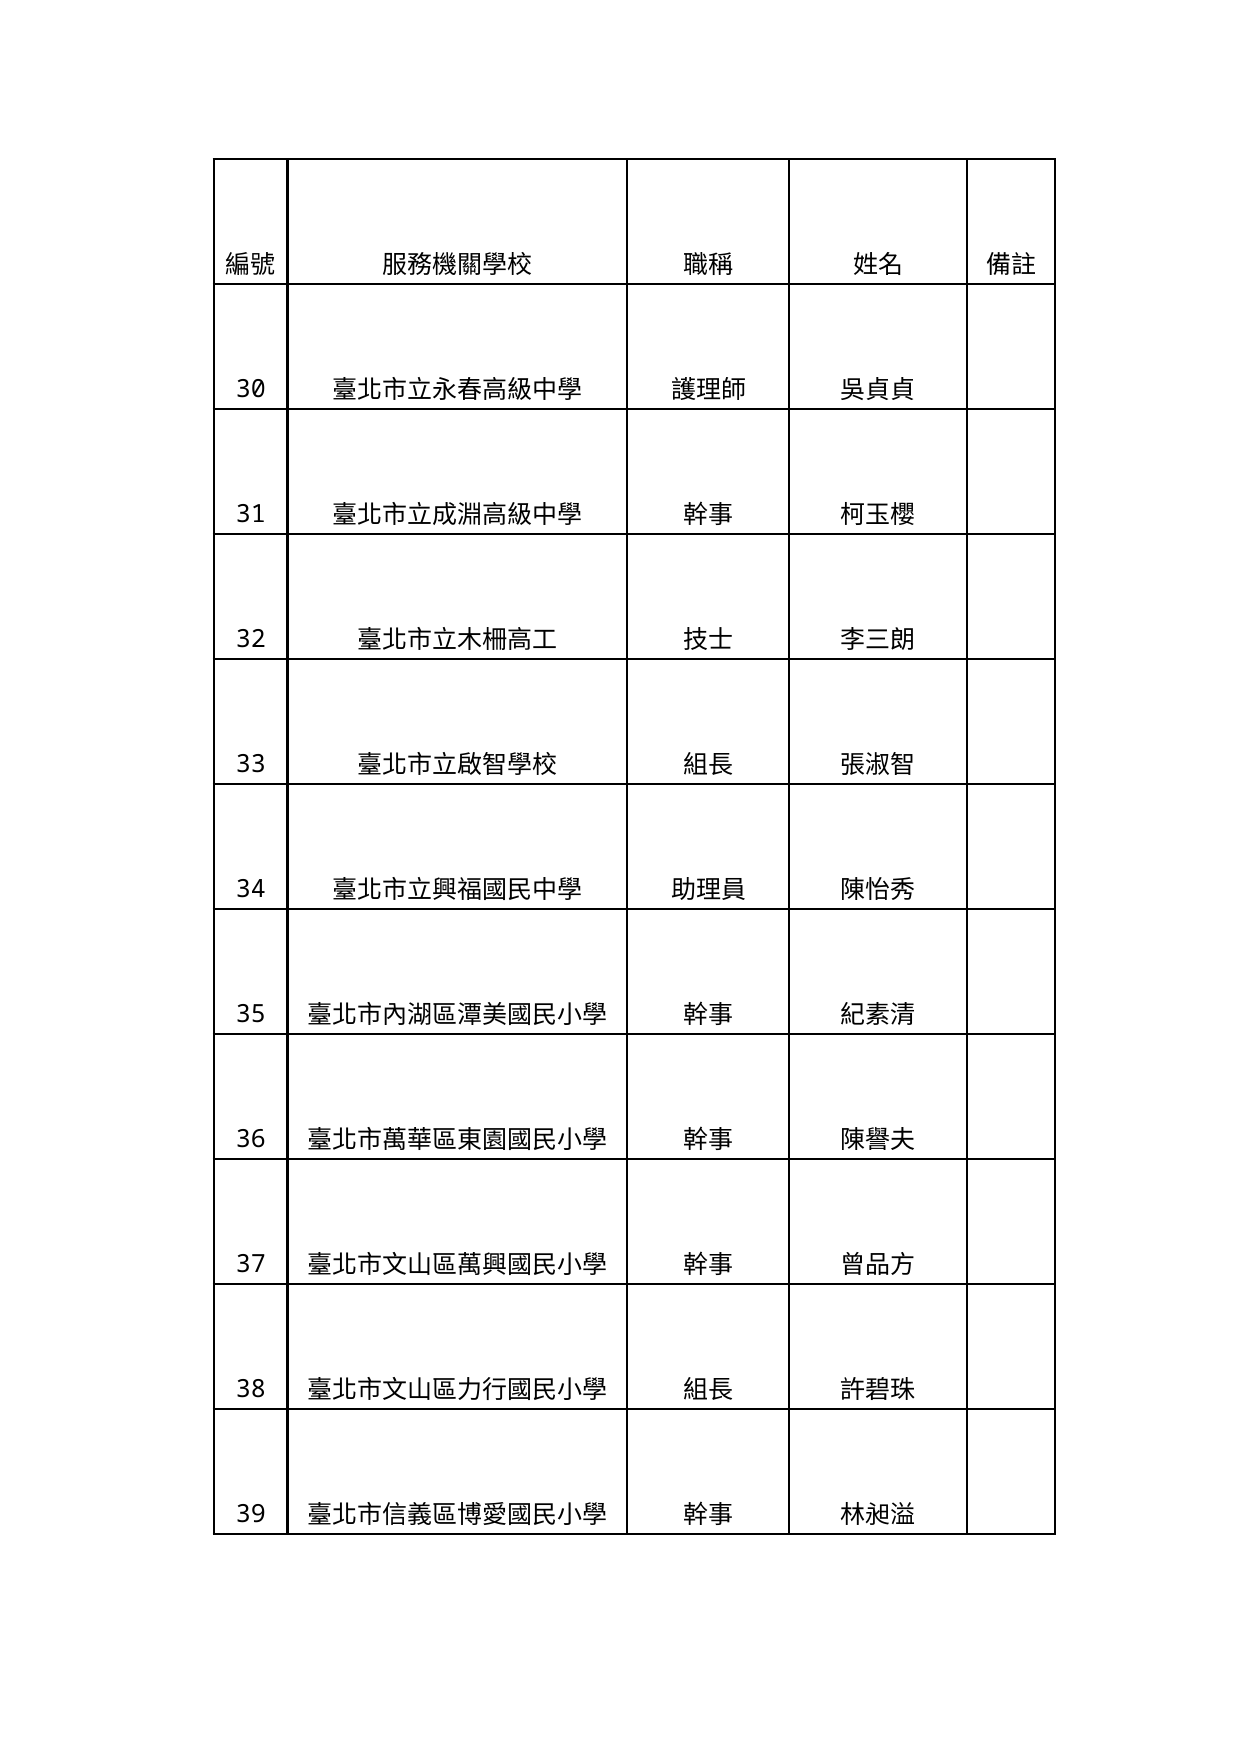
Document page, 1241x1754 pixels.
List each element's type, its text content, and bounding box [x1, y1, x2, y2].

table_cell 34 [215, 785, 286, 908]
table_cell 31 [215, 410, 286, 533]
table_cell 39 [215, 1410, 286, 1533]
table_cell 32 [215, 535, 286, 658]
table_cell [968, 785, 1054, 908]
table_cell 33 [215, 660, 286, 783]
table_cell 紀素清 [790, 910, 966, 1033]
table_cell 護理師 [628, 285, 788, 408]
table_cell 臺北市立成淵高級中學 [289, 410, 626, 533]
table_cell 陳譽夫 [790, 1035, 966, 1158]
table_cell 幹事 [628, 410, 788, 533]
table_header 編號 [215, 160, 286, 283]
table_cell 臺北市信義區博愛國民小學 [289, 1410, 626, 1533]
table_cell [968, 910, 1054, 1033]
table_cell 陳怡秀 [790, 785, 966, 908]
table_cell [968, 285, 1054, 408]
table_header 服務機關學校 [289, 160, 626, 283]
table_cell [968, 1285, 1054, 1408]
table_cell [968, 1160, 1054, 1283]
table_cell 臺北市萬華區東園國民小學 [289, 1035, 626, 1158]
table_cell 許碧珠 [790, 1285, 966, 1408]
table_cell 組長 [628, 1285, 788, 1408]
table_cell 幹事 [628, 1035, 788, 1158]
table_cell 曾品方 [790, 1160, 966, 1283]
table_cell 臺北市內湖區潭美國民小學 [289, 910, 626, 1033]
table_cell 幹事 [628, 1410, 788, 1533]
table_cell 助理員 [628, 785, 788, 908]
table_cell 李三朗 [790, 535, 966, 658]
table_cell 臺北市文山區萬興國民小學 [289, 1160, 626, 1283]
table_cell 臺北市立啟智學校 [289, 660, 626, 783]
table_cell 臺北市文山區力行國民小學 [289, 1285, 626, 1408]
table_cell 技士 [628, 535, 788, 658]
table_cell [968, 1410, 1054, 1533]
table_header 職稱 [628, 160, 788, 283]
table_header 姓名 [790, 160, 966, 283]
table_cell 38 [215, 1285, 286, 1408]
table_cell 張淑智 [790, 660, 966, 783]
table_header 備註 [968, 160, 1054, 283]
table_cell 35 [215, 910, 286, 1033]
table_cell 37 [215, 1160, 286, 1283]
table_cell [968, 535, 1054, 658]
table_cell [968, 660, 1054, 783]
table_cell 36 [215, 1035, 286, 1158]
table_cell 吳貞貞 [790, 285, 966, 408]
table_cell [968, 410, 1054, 533]
table_cell 組長 [628, 660, 788, 783]
table_cell 30 [215, 285, 286, 408]
table_cell 臺北市立木柵高工 [289, 535, 626, 658]
table_cell 臺北市立永春高級中學 [289, 285, 626, 408]
table_cell 林昶溢 [790, 1410, 966, 1533]
table_cell 臺北市立興福國民中學 [289, 785, 626, 908]
table_cell 柯玉櫻 [790, 410, 966, 533]
table_cell [968, 1035, 1054, 1158]
table_cell 幹事 [628, 910, 788, 1033]
table_cell 幹事 [628, 1160, 788, 1283]
